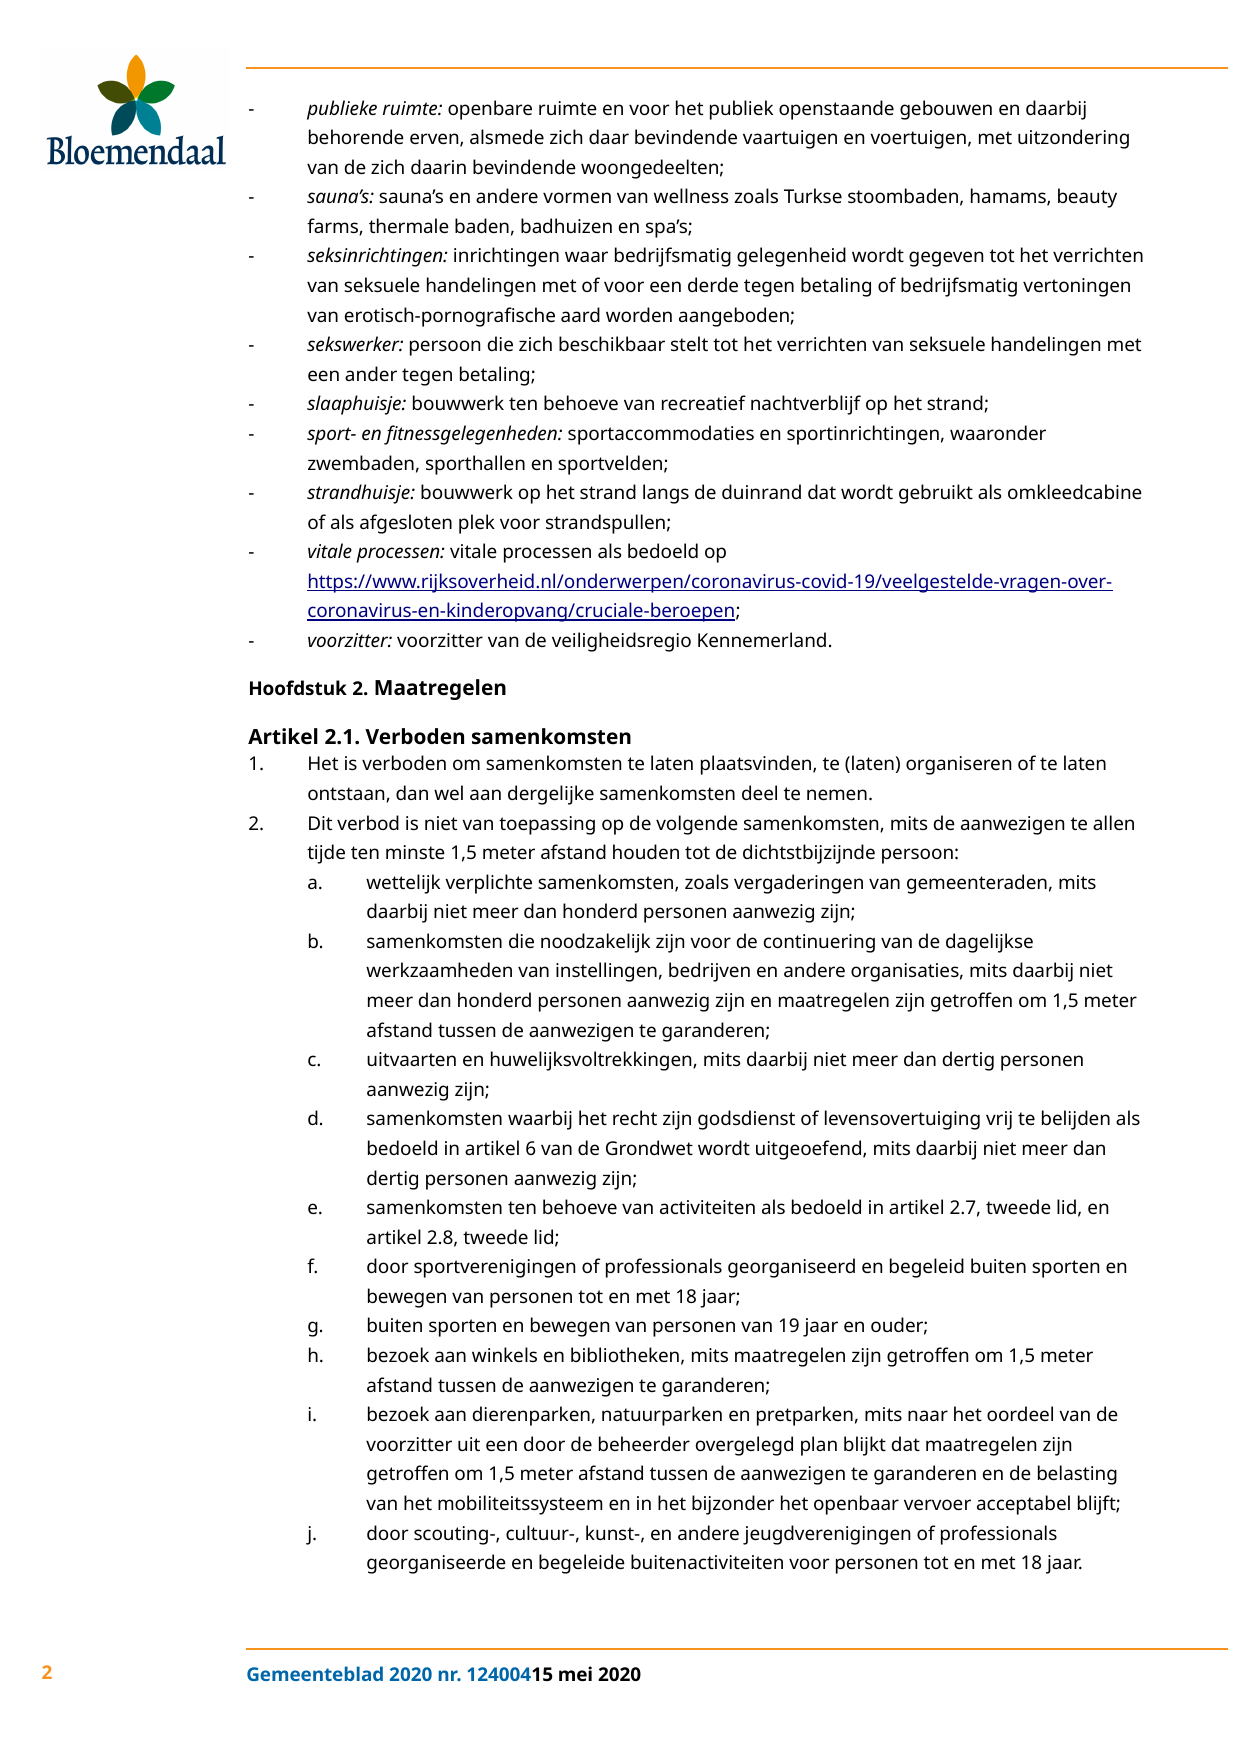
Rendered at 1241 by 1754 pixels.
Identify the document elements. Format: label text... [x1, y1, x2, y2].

list uitvaarten en huwelijksvoltrekkingen, mits daarbij niet meer dan dertig personen aanwezig zijn; [307, 1046, 1152, 1102]
list seksinrichtingen: inrichtingen waar bedrijfsmatig gelegenheid wordt gegeven tot het verrichten van seksuele handelingen met of voor een derde tegen betaling of bedrijfsmatig vertoningen van erotisch-pornografische aard worden aangeboden; [248, 243, 1152, 328]
list Dit verbod is niet van toepassing op de volgende samenkomsten, mits de aanwezigen te allen tijde ten minste 1,5 meter afstand houden tot de dichtstbijzijnde persoon: [248, 810, 1152, 865]
list sauna’s: sauna’s en andere vormen van wellness zoals Turkse stoombaden, hamams, beauty farms, thermale baden, badhuizen en spa’s; [248, 183, 1152, 239]
list publieke ruimte: openbare ruimte en voor het publiek openstaande gebouwen en daarbij behorende erven, alsmede zich daar bevindende vaartuigen en voertuigen, met uitzondering van de zich daarin bevindende woongedeelten; [248, 95, 1152, 180]
list sport- en fitnessgelegenheden: sportaccommodaties en sportinrichtingen, waaronder zwembaden, sporthallen en sportvelden; [248, 420, 1152, 476]
list voorzitter: voorzitter van de veiligheidsregio Kennemerland. [248, 627, 1152, 653]
list samenkomsten ten behoeve van activiteiten als bedoeld in artikel 2.7, tweede lid, en artikel 2.8, tweede lid; [307, 1194, 1152, 1250]
list samenkomsten waarbij het recht zijn godsdienst of levensovertuiging vrij te belijden als bedoeld in artikel 6 van de Grondwet wordt uitgeoefend, mits daarbij niet meer dan dertig personen aanwezig zijn; [307, 1106, 1152, 1191]
list sekswerker: persoon die zich beschikbaar stelt tot het verrichten van seksuele handelingen met een ander tegen betaling; [248, 331, 1152, 387]
list door sportverenigingen of professionals georganiseerd en begeleid buiten sporten en bewegen van personen tot en met 18 jaar; [307, 1253, 1152, 1309]
list buiten sporten en bewegen van personen van 19 jaar en ouder; [307, 1313, 1152, 1338]
list Het is verboden om samenkomsten te laten plaatsvinden, te (laten) organiseren of te laten ontstaan, dan wel aan dergelijke samenkomsten deel te nemen. [248, 751, 1152, 806]
list vitale processen: vitale processen als bedoeld op https://www.rijksoverheid.nl/onderwerpen/coronavirus-covid-19/veelgestelde-vragen-over-coronavirus-en-kinderopvang/cruciale-beroepen; [248, 538, 1152, 623]
text Artikel 2.1. Verboden samenkomsten [248, 722, 1152, 751]
list bezoek aan dierenparken, natuurparken en pretparken, mits naar het oordeel van de voorzitter uit een door de beheerder overgelegd plan blijkt dat maatregelen zijn getroffen om 1,5 meter afstand tussen de aanwezigen te garanderen en de belasting van het mobiliteitssysteem en in het bijzonder het openbaar vervoer acceptabel blijft; [307, 1401, 1152, 1516]
list slaaphuisje: bouwwerk ten behoeve van recreatief nachtverblijf op het strand; [248, 391, 1152, 416]
text Hoofdstuk 2. Maatregelen [248, 673, 1152, 701]
list bezoek aan winkels en bibliotheken, mits maatregelen zijn getroffen om 1,5 meter afstand tussen de aanwezigen te garanderen; [307, 1342, 1152, 1398]
list strandhuisje: bouwwerk op het strand langs de duinrand dat wordt gebruikt als omkleedcabine of als afgesloten plek voor strandspullen; [248, 479, 1152, 535]
list wettelijk verplichte samenkomsten, zoals vergaderingen van gemeenteraden, mits daarbij niet meer dan honderd personen aanwezig zijn; [307, 869, 1152, 924]
picture [41, 47, 231, 172]
list door scouting-, cultuur-, kunst-, en andere jeugdverenigingen of professionals georganiseerde en begeleide buitenactiviteiten voor personen tot en met 18 jaar. [307, 1520, 1152, 1575]
list samenkomsten die noodzakelijk zijn voor de continuering van de dagelijkse werkzaamheden van instellingen, bedrijven en andere organisaties, mits daarbij niet meer dan honderd personen aanwezig zijn en maatregelen zijn getroffen om 1,5 meter afstand tussen de aanwezigen te garanderen; [307, 928, 1152, 1043]
